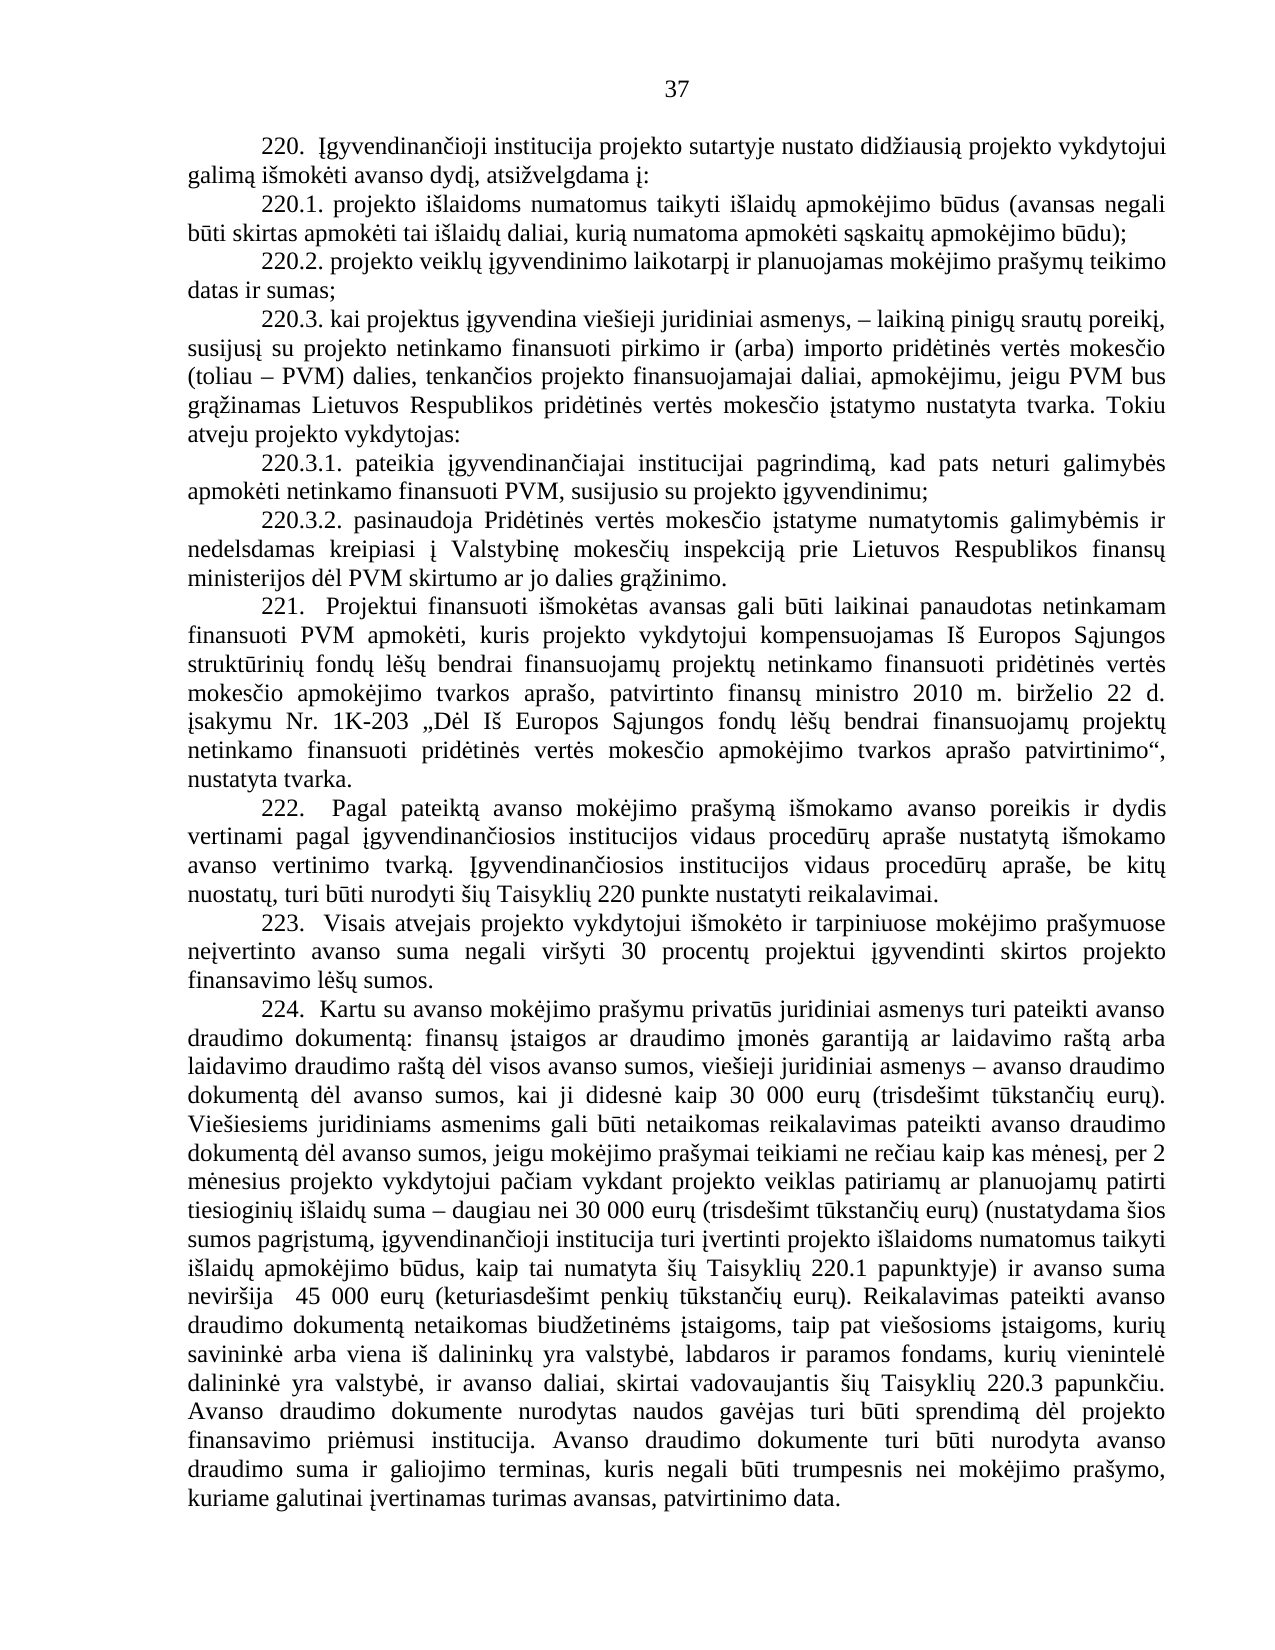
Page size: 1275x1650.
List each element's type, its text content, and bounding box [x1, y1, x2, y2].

text 220. Įgyvendinančioji institucija projekto sutartyje nustato didžiausią projekto vykdytojui galimą išmokėti avanso dydį, atsižvelgdama į: [187, 131, 1167, 189]
text 224. Kartu su avanso mokėjimo prašymu privatūs juridiniai asmenys turi pateikti avanso draudimo dokumentą: finansų įstaigos ar draudimo įmonės garantiją ar laidavimo raštą arba laidavimo draudimo raštą dėl visos avanso sumos, viešieji juridiniai asmenys – avanso draudimo dokumentą dėl avanso sumos, kai ji didesnė kaip 30 000 eurų (trisdešimt tūkstančių eurų). Viešiesiems juridiniams asmenims gali būti netaikomas reikalavimas pateikti avanso draudimo dokumentą dėl avanso sumos, jeigu mokėjimo prašymai teikiami ne rečiau kaip kas mėnesį, per 2 mėnesius projekto vykdytojui pačiam vykdant projekto veiklas patiriamų ar planuojamų patirti tiesioginių išlaidų suma – daugiau nei 30 000 eurų (trisdešimt tūkstančių eurų) (nustatydama šios sumos pagrįstumą, įgyvendinančioji institucija turi įvertinti projekto išlaidoms numatomus taikyti išlaidų apmokėjimo būdus, kaip tai numatyta šių Taisyklių 220.1 papunktyje) ir avanso suma neviršija 45 000 eurų (keturiasdešimt penkių tūkstančių eurų). Reikalavimas pateikti avanso draudimo dokumentą netaikomas biudžetinėms įstaigoms, taip pat viešosioms įstaigoms, kurių savininkė arba viena iš dalininkų yra valstybė, labdaros ir paramos fondams, kurių vienintelė dalininkė yra valstybė, ir avanso daliai, skirtai vadovaujantis šių Taisyklių 220.3 papunkčiu. Avanso draudimo dokumente nurodytas naudos gavėjas turi būti sprendimą dėl projekto finansavimo priėmusi institucija. Avanso draudimo dokumente turi būti nurodyta avanso draudimo suma ir galiojimo terminas, kuris negali būti trumpesnis nei mokėjimo prašymo, kuriame galutinai įvertinamas turimas avansas, patvirtinimo data. [187, 994, 1167, 1511]
text 220.2. projekto veiklų įgyvendinimo laikotarpį ir planuojamas mokėjimo prašymų teikimo datas ir sumas; [187, 246, 1167, 304]
text 220.1. projekto išlaidoms numatomus taikyti išlaidų apmokėjimo būdus (avansas negali būti skirtas apmokėti tai išlaidų daliai, kurią numatoma apmokėti sąskaitų apmokėjimo būdu); [187, 189, 1167, 246]
text 220.3.1. pateikia įgyvendinančiajai institucijai pagrindimą, kad pats neturi galimybės apmokėti netinkamo finansuoti PVM, susijusio su projekto įgyvendinimu; [187, 448, 1167, 505]
text 223. Visais atvejais projekto vykdytojui išmokėto ir tarpiniuose mokėjimo prašymuose neįvertinto avanso suma negali viršyti 30 procentų projektui įgyvendinti skirtos projekto finansavimo lėšų sumos. [187, 908, 1167, 994]
text 222. Pagal pateiktą avanso mokėjimo prašymą išmokamo avanso poreikis ir dydis vertinami pagal įgyvendinančiosios institucijos vidaus procedūrų apraše nustatytą išmokamo avanso vertinimo tvarką. Įgyvendinančiosios institucijos vidaus procedūrų apraše, be kitų nuostatų, turi būti nurodyti šių Taisyklių 220 punkte nustatyti reikalavimai. [187, 793, 1167, 908]
text 221. Projektui finansuoti išmokėtas avansas gali būti laikinai panaudotas netinkamam finansuoti PVM apmokėti, kuris projekto vykdytojui kompensuojamas Iš Europos Sąjungos struktūrinių fondų lėšų bendrai finansuojamų projektų netinkamo finansuoti pridėtinės vertės mokesčio apmokėjimo tvarkos aprašo, patvirtinto finansų ministro 2010 m. birželio 22 d. įsakymu Nr. 1K-203 „Dėl Iš Europos Sąjungos fondų lėšų bendrai finansuojamų projektų netinkamo finansuoti pridėtinės vertės mokesčio apmokėjimo tvarkos aprašo patvirtinimo“, nustatyta tvarka. [187, 591, 1167, 793]
text 220.3.2. pasinaudoja Pridėtinės vertės mokesčio įstatyme numatytomis galimybėmis ir nedelsdamas kreipiasi į Valstybinę mokesčių inspekciją prie Lietuvos Respublikos finansų ministerijos dėl PVM skirtumo ar jo dalies grąžinimo. [187, 505, 1167, 591]
text 220.3. kai projektus įgyvendina viešieji juridiniai asmenys, – laikiną pinigų srautų poreikį, susijusį su projekto netinkamo finansuoti pirkimo ir (arba) importo pridėtinės vertės mokesčio (toliau – PVM) dalies, tenkančios projekto finansuojamajai daliai, apmokėjimu, jeigu PVM bus grąžinamas Lietuvos Respublikos pridėtinės vertės mokesčio įstatymo nustatyta tvarka. Tokiu atveju projekto vykdytojas: [187, 304, 1167, 448]
